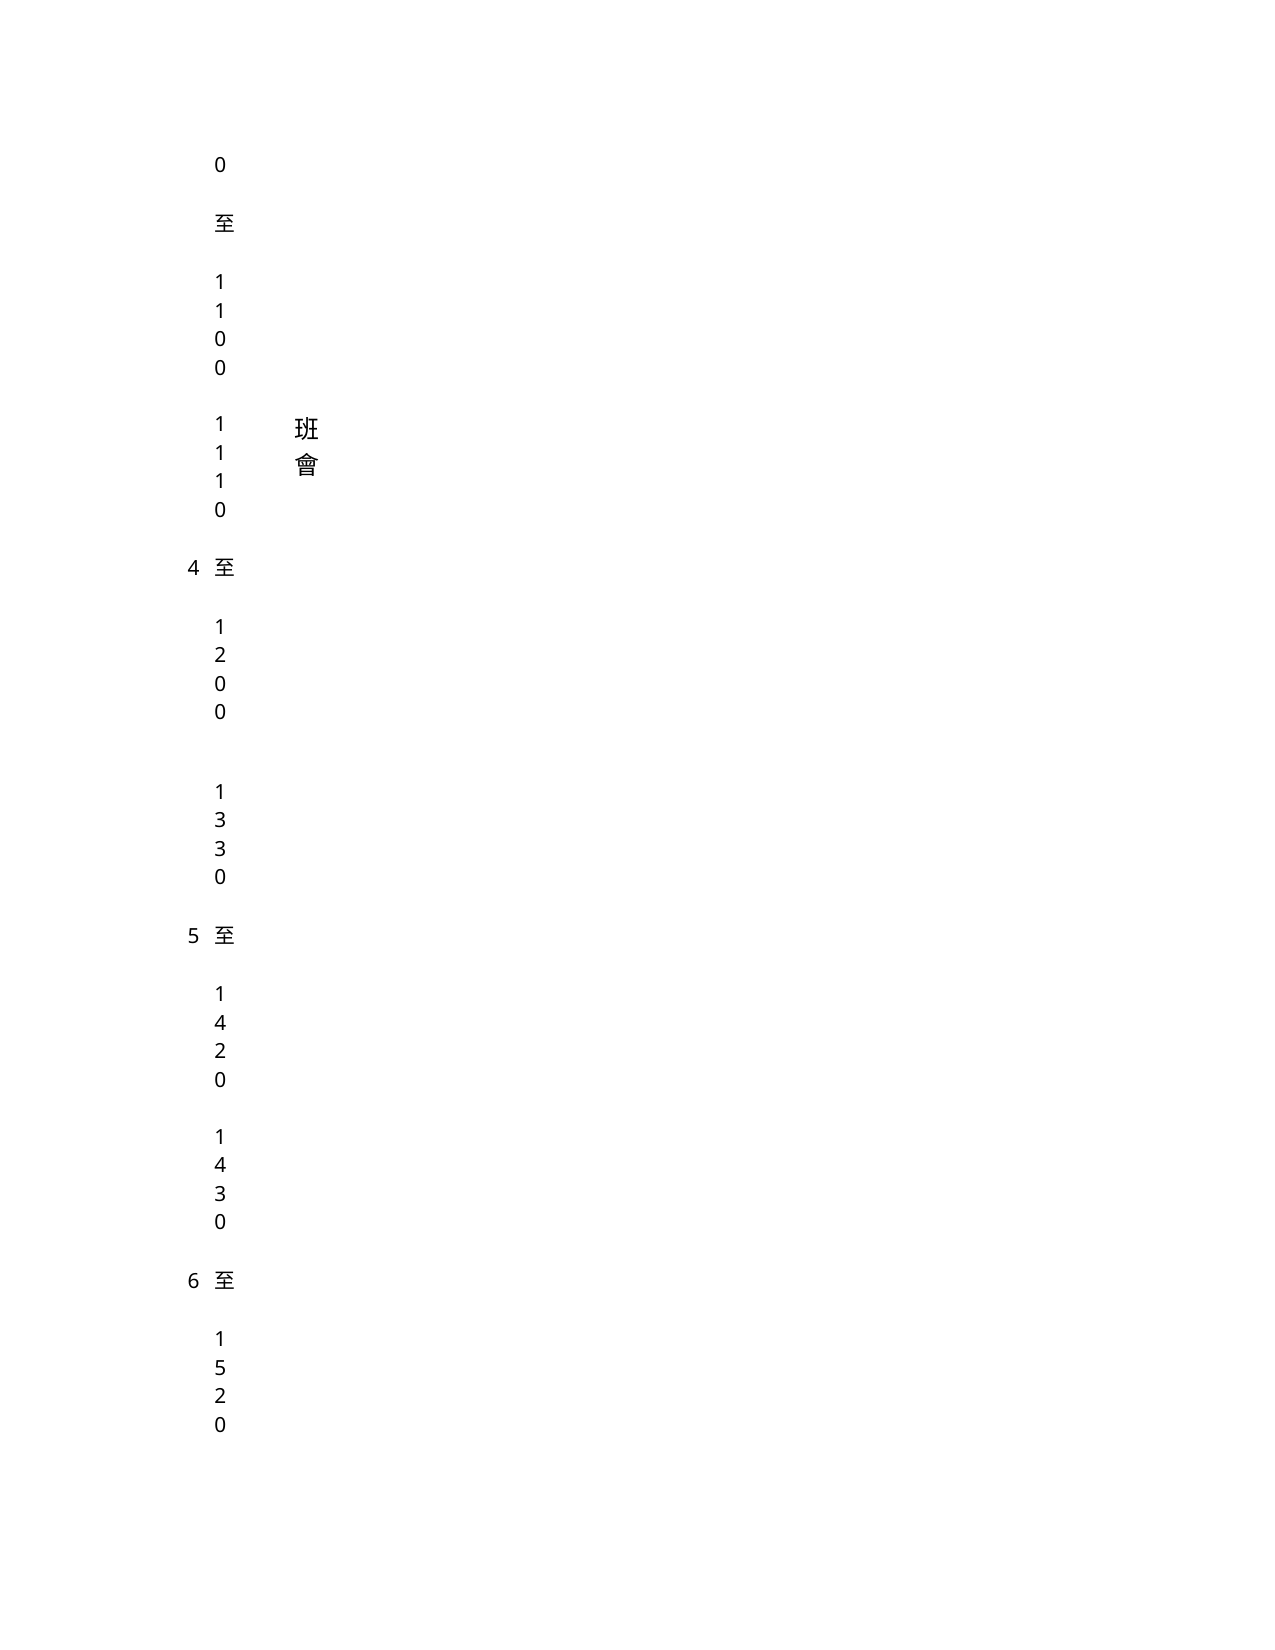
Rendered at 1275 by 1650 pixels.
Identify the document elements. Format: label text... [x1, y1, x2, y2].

table_cell [230, 1196, 256, 1224]
table_cell [390, 777, 417, 852]
table_cell [337, 1122, 363, 1196]
table_cell [364, 881, 390, 1122]
table_cell [390, 518, 417, 547]
table_cell [230, 179, 256, 409]
table_cell [310, 1122, 337, 1196]
table_cell [310, 852, 337, 881]
table_cell [283, 777, 310, 852]
table_cell [176, 150, 203, 409]
table_cell [230, 518, 256, 547]
table_cell [230, 777, 256, 852]
table_cell 班會 [283, 410, 310, 518]
table_cell [337, 881, 363, 1122]
table_cell 4 [176, 410, 203, 754]
table_cell [364, 1224, 390, 1467]
table_cell [310, 179, 337, 409]
table_cell [283, 179, 310, 409]
table_cell [364, 410, 390, 518]
table_cell [283, 881, 310, 1122]
table_cell [337, 410, 363, 518]
table_cell [256, 1122, 283, 1196]
table_cell [310, 1224, 337, 1467]
table_cell [364, 777, 390, 852]
table_cell 1430 至 1520 [203, 1122, 230, 1467]
table_cell 1330 至 1420 [203, 777, 230, 1122]
table_cell [230, 410, 256, 518]
table_cell [283, 1196, 310, 1224]
table_cell [390, 1196, 417, 1224]
table_cell [256, 852, 283, 881]
table_cell [364, 150, 390, 178]
table_cell [283, 1122, 310, 1196]
table_cell 5 [176, 777, 203, 1122]
table_cell [256, 547, 283, 754]
table_cell [390, 881, 417, 1122]
table_cell [256, 410, 283, 518]
table_cell [364, 852, 390, 881]
table_cell [283, 518, 310, 547]
table_cell [283, 547, 310, 754]
table_cell [283, 1224, 310, 1467]
table_cell [230, 1224, 256, 1467]
table_cell [390, 410, 417, 518]
table_cell [283, 150, 310, 178]
table_cell [337, 150, 363, 178]
table_cell [390, 150, 417, 178]
table_cell [337, 547, 363, 754]
table_cell 1010 至 1100 [203, 150, 230, 409]
table_cell [230, 1122, 256, 1196]
table_cell [256, 777, 283, 852]
table_cell [256, 518, 283, 547]
table_cell [256, 1224, 283, 1467]
table_cell [337, 1196, 363, 1224]
table_cell [337, 852, 363, 881]
table_cell [310, 881, 337, 1122]
table_cell [310, 777, 337, 852]
table_cell [364, 179, 390, 409]
table_cell [390, 1122, 417, 1196]
table_cell [256, 881, 283, 1122]
table_cell 1110 至 1200 [203, 410, 230, 754]
table_cell [364, 547, 390, 754]
table_cell [337, 179, 363, 409]
table_cell [310, 150, 337, 178]
table_cell [230, 852, 256, 881]
table_cell [337, 777, 363, 852]
table_cell [390, 547, 417, 754]
table_cell [390, 179, 417, 409]
table_cell [364, 518, 390, 547]
table_cell [337, 1224, 363, 1467]
table_cell [256, 179, 283, 409]
table_cell [390, 1224, 417, 1467]
table_cell [310, 410, 337, 518]
table_cell [176, 754, 417, 777]
table_cell [256, 150, 283, 178]
table_cell [364, 1122, 390, 1196]
table_cell [283, 852, 310, 881]
table_cell [337, 518, 363, 547]
table_cell [364, 1196, 390, 1224]
table_cell [230, 547, 256, 754]
table_cell [310, 1196, 337, 1224]
table_cell [230, 150, 256, 178]
table_cell [230, 881, 256, 1122]
table_cell [256, 1196, 283, 1224]
table_cell [390, 852, 417, 881]
table_cell [310, 518, 337, 547]
table_cell 6 [176, 1122, 203, 1467]
table_cell [310, 547, 337, 754]
